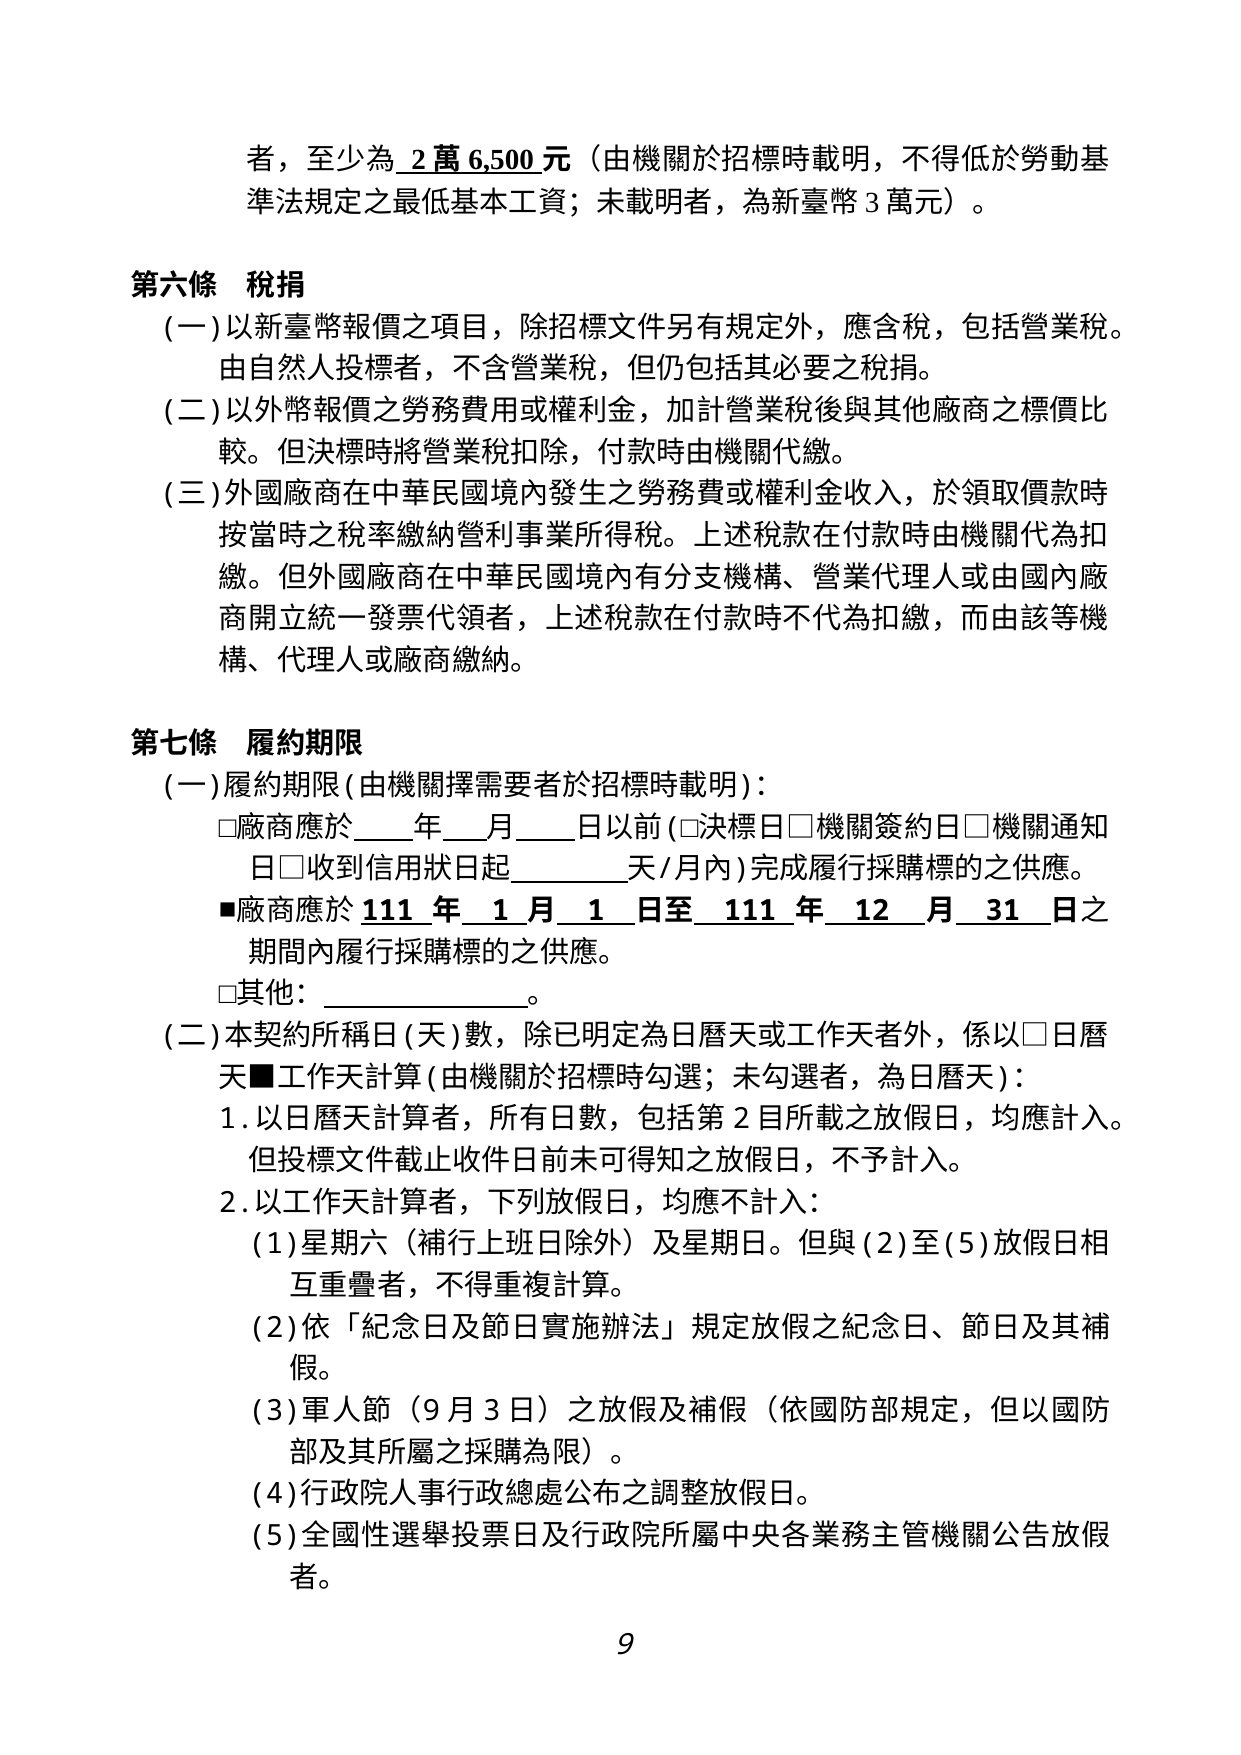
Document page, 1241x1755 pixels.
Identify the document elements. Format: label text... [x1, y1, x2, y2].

text (二)以外幣報價之勞務費用或權利金，加計營業稅後與其他廠商之標價比較。但決標時將營業稅扣除，付款時由機關代繳。 [159, 387, 1110, 470]
text (三)外國廠商在中華民國境內發生之勞務費或權利金收入，於領取價款時按當時之稅率繳納營利事業所得稅。上述稅款在付款時由機關代為扣繳。但外國廠商在中華民國境內有分支機構、營業代理人或由國內廠商開立統一發票代領者，上述稅款在付款時不代為扣繳，而由該等機構、代理人或廠商繳納。 [159, 470, 1110, 679]
text 2.以工作天計算者，下列放假日，均應不計入： [218, 1179, 1110, 1220]
text 第七條 履約期限 [130, 720, 1110, 762]
text (4)行政院人事行政總處公布之調整放假日。 [248, 1470, 1110, 1512]
text (一)履約期限(由機關擇需要者於招標時載明)： [159, 762, 1110, 804]
text (2)依「紀念日及節日實施辦法」規定放假之紀念日、節日及其補假。 [248, 1304, 1110, 1387]
text (3)軍人節（9月3日）之放假及補假（依國防部規定，但以國防部及其所屬之採購為限）。 [248, 1387, 1110, 1470]
text 第六條 稅捐 [130, 262, 1110, 304]
text (一)以新臺幣報價之項目，除招標文件另有規定外，應含稅，包括營業稅。由自然人投標者，不含營業稅，但仍包括其必要之稅捐。 [159, 304, 1110, 387]
text 1.以日曆天計算者，所有日數，包括第2目所載之放假日，均應計入。但投標文件截止收件日前未可得知之放假日，不予計入。 [218, 1095, 1110, 1179]
text (二)本契約所稱日(天)數，除已明定為日曆天或工作天者外，係以□日曆天■工作天計算(由機關於招標時勾選；未勾選者，為日曆天)： [159, 1012, 1110, 1095]
text (1)星期六（補行上班日除外）及星期日。但與(2)至(5)放假日相互重疊者，不得重複計算。 [248, 1220, 1110, 1304]
text ■廠商應於111 年 1 月 1 日至 111 年 12 月 31 日之期間內履行採購標的之供應。 [218, 887, 1110, 970]
text (5)全國性選舉投票日及行政院所屬中央各業務主管機關公告放假者。 [248, 1512, 1110, 1595]
text 者，至少為 2萬6,500 元（由機關於招標時載明，不得低於勞動基準法規定之最低基本工資；未載明者，為新臺幣3萬元）。 [159, 136, 1110, 220]
text □廠商應於 年 月 日以前(□決標日□機關簽約日□機關通知日□收到信用狀日起 天/月內)完成履行採購標的之供應。 [218, 804, 1110, 887]
text □其他： 。 [218, 970, 1110, 1012]
